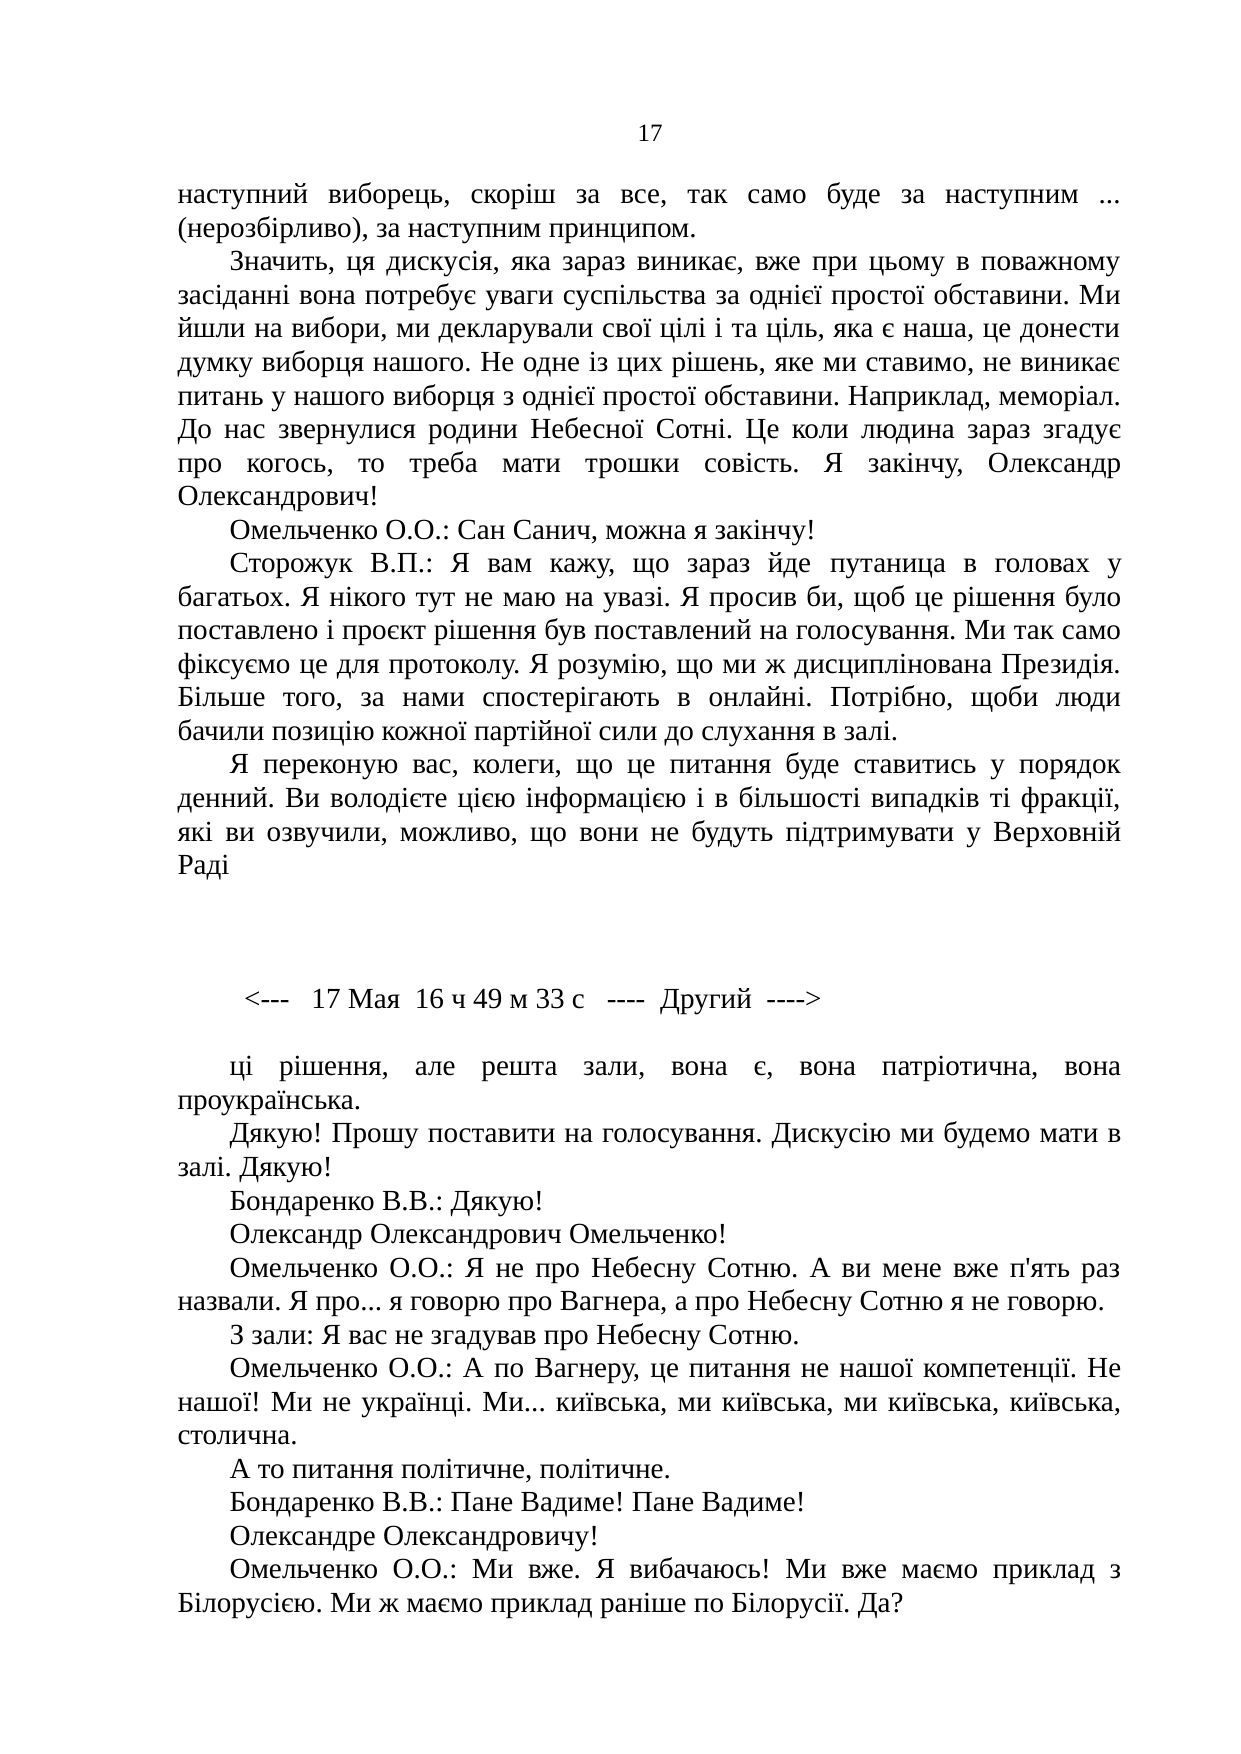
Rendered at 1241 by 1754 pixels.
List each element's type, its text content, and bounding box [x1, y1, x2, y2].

text Сторожук В.П.: Я вам кажу, що зараз йде путаница в головах у багатьох. Я нікого тут не маю на увазі. Я просив би, щоб це рішення було поставлено і проєкт рішення був поставлений на голосування. Ми так само фіксуємо це для протоколу. Я розумію, що ми ж дисциплінована Президія. Більше того, за нами спостерігають в онлайні. Потрібно, щоби люди бачили позицію кожної партійної сили до слухання в залі. [177, 545, 1122, 747]
text Омельченко О.О.: Я не про Небесну Сотню. А ви мене вже п'ять раз назвали. Я про... я говорю про Вагнера, а про Небесну Сотню я не говорю. [177, 1250, 1122, 1317]
text Бондаренко В.В.: Дякую! [177, 1183, 1122, 1216]
text <--- 17 Мая 16 ч 49 м 33 с ---- Другий ----> [177, 981, 1122, 1015]
text ці рішення, але решта зали, вона є, вона патріотична, вона проукраїнська. [177, 1048, 1122, 1116]
text Дякую! Прошу поставити на голосування. Дискусію ми будемо мати в залі. Дякую! [177, 1116, 1122, 1183]
text З зали: Я вас не згадував про Небесну Сотню. [177, 1317, 1122, 1350]
text Омельченко О.О.: Ми вже. Я вибачаюсь! Ми вже маємо приклад з Білорусією. Ми ж маємо приклад раніше по Білорусії. Да? [177, 1552, 1122, 1619]
text наступний виборець, скоріш за все, так само буде за наступним ... (нерозбірливо), за наступним принципом. [177, 176, 1122, 243]
text Омельченко О.О.: А по Вагнеру, це питання не нашої компетенції. Не нашої! Ми не українці. Ми... київська, ми київська, ми київська, київська, столична. [177, 1350, 1122, 1451]
text Я переконую вас, колеги, що це питання буде ставитись у порядок денний. Ви володієте цією інформацією і в більшості випадків ті фракції, які ви озвучили, можливо, що вони не будуть підтримувати у Верховній Раді [177, 747, 1122, 881]
text А то питання політичне, політичне. [177, 1451, 1122, 1484]
text Олександр Олександрович Омельченко! [177, 1216, 1122, 1250]
text Омельченко О.О.: Сан Санич, можна я закінчу! [177, 512, 1122, 545]
text Бондаренко В.В.: Пане Вадиме! Пане Вадиме! [177, 1484, 1122, 1518]
text Олександре Олександровичу! [177, 1518, 1122, 1552]
text Значить, ця дискусія, яка зараз виникає, вже при цьому в поважному засіданні вона потребує уваги суспільства за однієї простої обставини. Ми йшли на вибори, ми декларували свої цілі і та ціль, яка є наша, це донести думку виборця нашого. Не одне із цих рішень, яке ми ставимо, не виникає питань у нашого виборця з однієї простої обставини. Наприклад, меморіал. До нас звернулися родини Небесної Сотні. Це коли людина зараз згадує про когось, то треба мати трошки совість. Я закінчу, Олександр Олександрович! [177, 243, 1122, 512]
